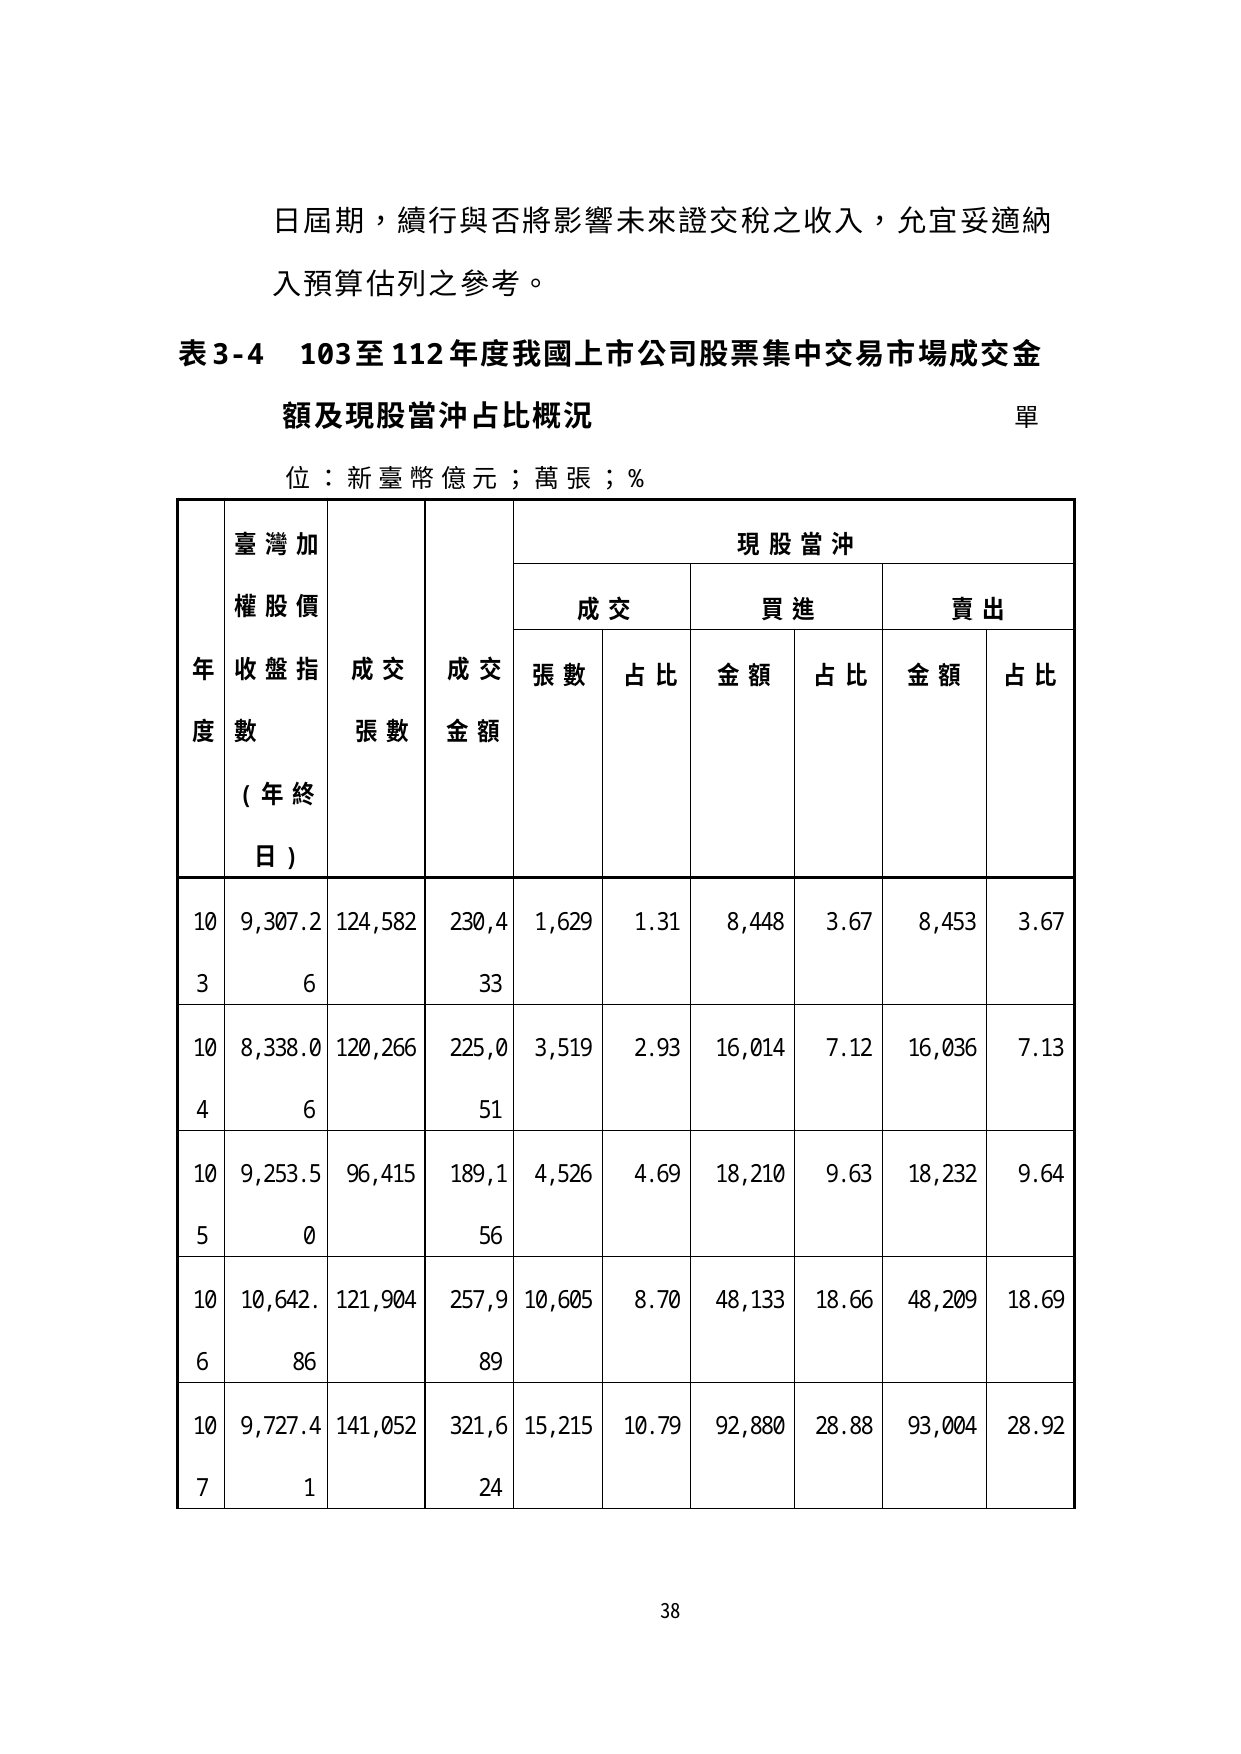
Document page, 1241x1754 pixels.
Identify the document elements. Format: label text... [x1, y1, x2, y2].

table_cell 321,624 [426, 1383, 513, 1508]
table_cell 105 [179, 1131, 224, 1256]
table_cell 4.69 [603, 1131, 690, 1256]
table_cell 4,526 [514, 1131, 602, 1256]
table_cell 賣出 [883, 564, 1073, 629]
table_header 年度 [179, 501, 224, 876]
table_cell 占比 [987, 630, 1073, 876]
text 經彙整近10年我國上市公司股票集中交易市場成交狀況(詳表3-4)，臺灣加權股價指數由103年12月31日收盤之9,307.26點，上漲至112年12月29日收盤之1萬7,930.81點，漲幅高達92.65%，成交金額亦由23兆433億元，成長至67兆2,062億元，增幅達191.65%；復觀同期間現股當沖占總成交張數及賣出總成交金額之比率，由106年4月實施當沖證交稅減半前之占比1成以下，提升至近3年成交張數占比逾2成，而買賣金額占比介於3至4成間，帶動證交稅實徵數由103年度之887億元，增加至110年度最高之2,754億元，增加2.10倍，顯見股市當沖證交稅減半之誘因，對證交易稅之挹注頗鉅，依現行證券交易稅條例之規定，當沖證交稅減半將於113年12月31日屆期，續行與否將影響未來證交稅之收入，允宜妥適納入預算估列之參考。 [266, 177, 1063, 302]
table_cell 257,989 [426, 1257, 513, 1382]
table_cell 124,582 [328, 879, 424, 1004]
table_cell 16,014 [691, 1005, 794, 1130]
table_cell 15,215 [514, 1383, 602, 1508]
table_cell 106 [179, 1257, 224, 1382]
table_cell 占比 [603, 630, 690, 876]
table_header 現股當沖 [514, 501, 1073, 563]
table_cell 8,338.06 [225, 1005, 327, 1130]
table_cell 120,266 [328, 1005, 424, 1130]
table_header 成交金額 [426, 501, 513, 876]
table_cell 103 [179, 879, 224, 1004]
table_cell 93,004 [883, 1383, 986, 1508]
table_cell 121,904 [328, 1257, 424, 1382]
table_cell 9.64 [987, 1131, 1073, 1256]
table_cell 7.13 [987, 1005, 1073, 1130]
table_cell 10,605 [514, 1257, 602, 1382]
table_cell 104 [179, 1005, 224, 1130]
table_cell 28.92 [987, 1383, 1073, 1508]
table_cell 18.66 [795, 1257, 882, 1382]
table_cell 18,232 [883, 1131, 986, 1256]
table_cell 8,448 [691, 879, 794, 1004]
table_header 成交張數 [328, 501, 424, 876]
table_cell 1,629 [514, 879, 602, 1004]
table_cell 9,253.50 [225, 1131, 327, 1256]
table_cell 18,210 [691, 1131, 794, 1256]
table_cell 10.79 [603, 1383, 690, 1508]
table_cell 3.67 [987, 879, 1073, 1004]
table_cell 占比 [795, 630, 882, 876]
table_cell 189,156 [426, 1131, 513, 1256]
table_cell 18.69 [987, 1257, 1073, 1382]
table_cell 9,727.41 [225, 1383, 327, 1508]
table_cell 92,880 [691, 1383, 794, 1508]
table_cell 28.88 [795, 1383, 882, 1508]
table_cell 230,433 [426, 879, 513, 1004]
table_cell 金額 [883, 630, 986, 876]
table_cell 10,642.86 [225, 1257, 327, 1382]
text 表3-4 103至112年度我國上市公司股票集中交易市場成交金額及現股當沖占比概況 單位：新臺幣億元；萬張；% [162, 310, 1063, 497]
table_cell 8.70 [603, 1257, 690, 1382]
table_cell 9,307.26 [225, 879, 327, 1004]
table_cell 7.12 [795, 1005, 882, 1130]
table_cell 107 [179, 1383, 224, 1508]
table_cell 成交 [514, 564, 690, 629]
table_cell 225,051 [426, 1005, 513, 1130]
table_cell 2.93 [603, 1005, 690, 1130]
table_cell 3.67 [795, 879, 882, 1004]
table_cell 買進 [691, 564, 882, 629]
table_cell 8,453 [883, 879, 986, 1004]
table_cell 96,415 [328, 1131, 424, 1256]
table_cell 張數 [514, 630, 602, 876]
table_cell 9.63 [795, 1131, 882, 1256]
table_cell 3,519 [514, 1005, 602, 1130]
table_header 臺灣加權股價收盤指數 (年終日) [225, 501, 327, 876]
table_cell 1.31 [603, 879, 690, 1004]
table_cell 16,036 [883, 1005, 986, 1130]
table_cell 48,133 [691, 1257, 794, 1382]
table_cell 48,209 [883, 1257, 986, 1382]
table_cell 金額 [691, 630, 794, 876]
table_cell 141,052 [328, 1383, 424, 1508]
